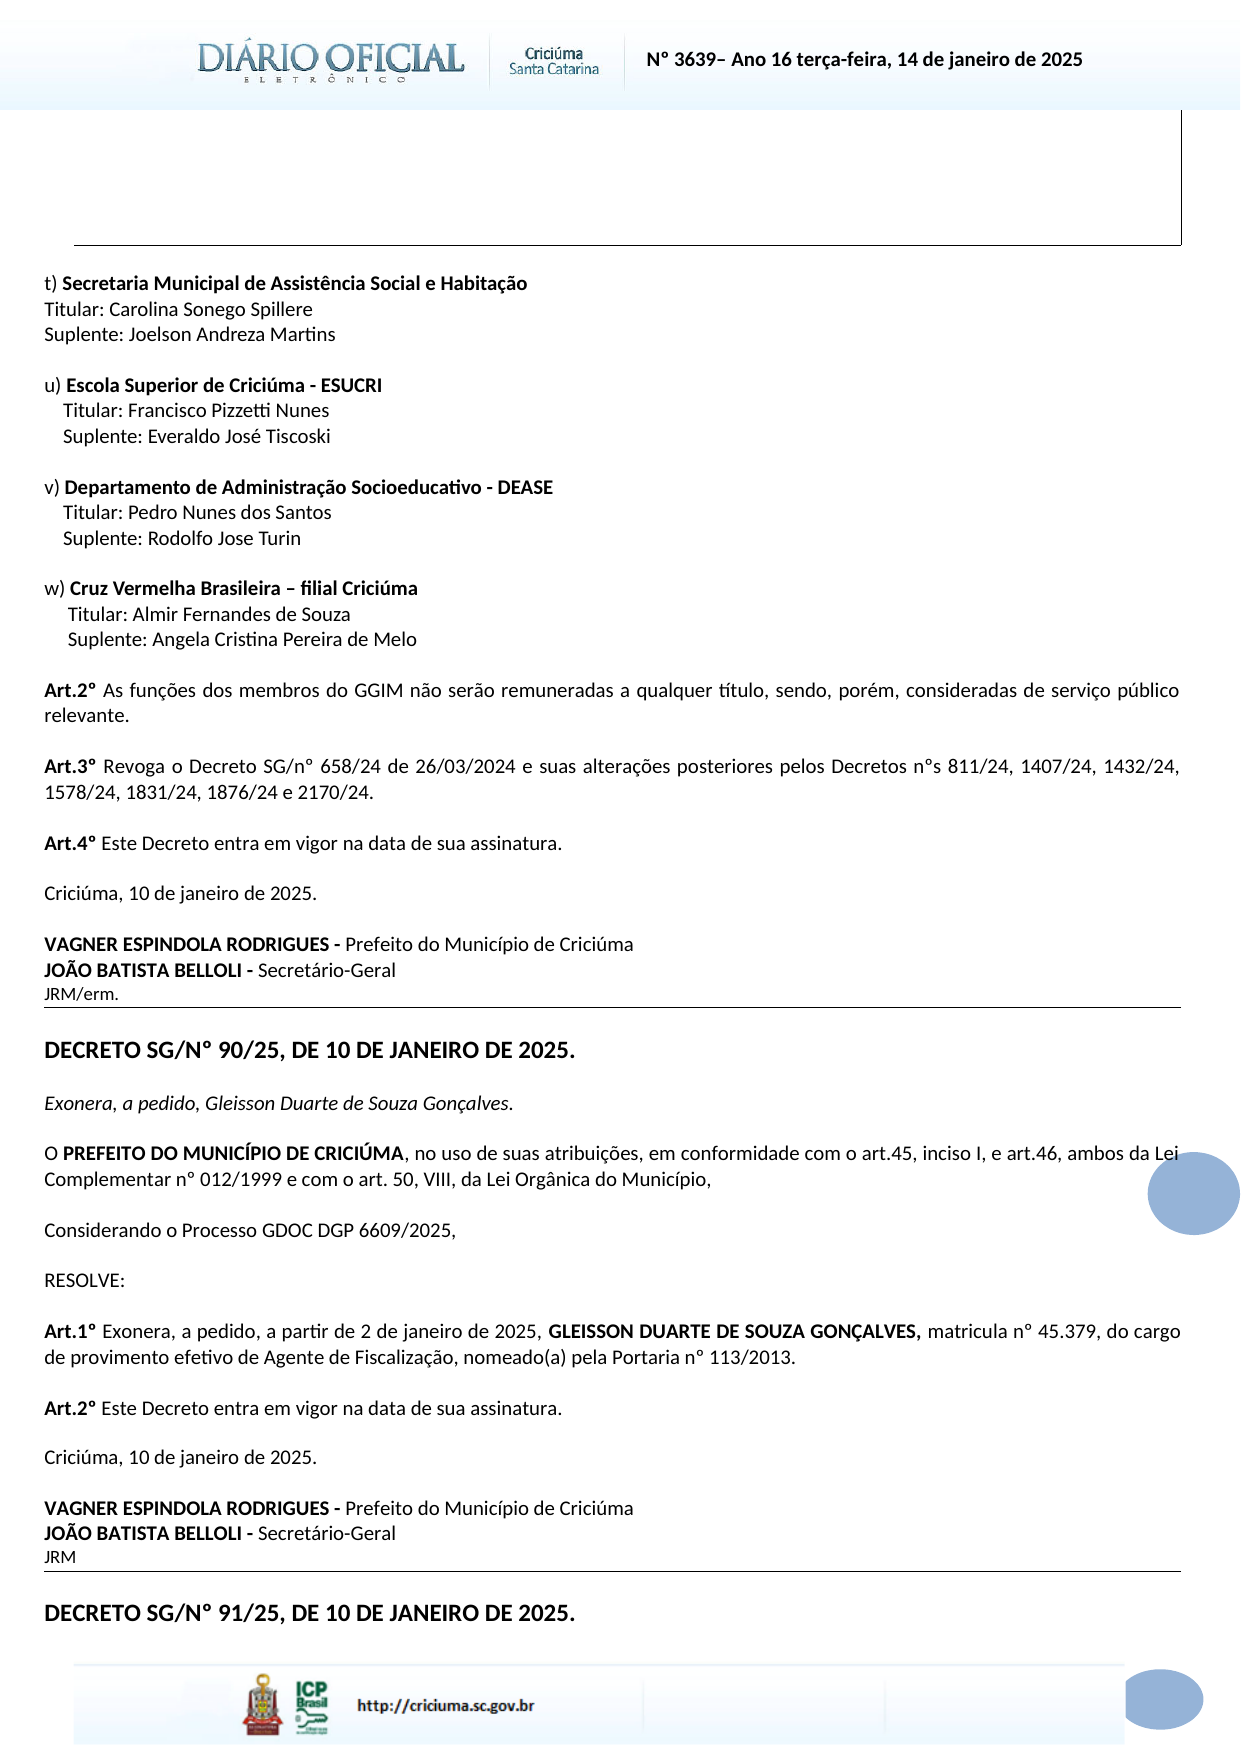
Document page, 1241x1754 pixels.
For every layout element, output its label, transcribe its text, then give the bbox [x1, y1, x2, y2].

text Titular: Pedro Nunes dos Santos [44, 499, 1181, 525]
text Art.4º Este Decreto entra em vigor na data de sua assinatura. [44, 830, 1181, 855]
text Considerando o Processo GDOC DGP 6609/2025, [44, 1217, 1181, 1242]
text w) Cruz Vermelha Brasileira – filial Criciúma [44, 576, 1181, 601]
text O PREFEITO DO MUNICÍPIO DE CRICIÚMA, no uso de suas atribuições, em conformidade com o art.45, inciso I, e art.46, ambos da Lei Complementar nº 012/1999 e com o art. 50, VIII, da Lei Orgânica do Município, [44, 1141, 1181, 1191]
text t) Secretaria Municipal de Assistência Social e Habitação [44, 271, 1181, 296]
text Titular: Almir Fernandes de Souza [44, 601, 1181, 626]
text Art.2º As funções dos membros do GGIM não serão remuneradas a qualquer título, sendo, porém, consideradas de serviço público relevante. [44, 677, 1181, 728]
text RESOLVE: [44, 1268, 1181, 1293]
text JOÃO BATISTA BELLOLI - Secretário-Geral [44, 957, 1181, 982]
text VAGNER ESPINDOLA RODRIGUES - Prefeito do Município de Criciúma [44, 931, 1181, 957]
text VAGNER ESPINDOLA RODRIGUES - Prefeito do Município de Criciúma [44, 1495, 1181, 1520]
text DECRETO SG/Nº 90/25, DE 10 DE JANEIRO DE 2025. [44, 1034, 1181, 1064]
text Suplente: Angela Cristina Pereira de Melo [44, 626, 1181, 652]
text Titular: Carolina Sonego Spillere [44, 296, 1181, 321]
text u) Escola Superior de Criciúma - ESUCRI [44, 372, 1181, 398]
text JOÃO BATISTA BELLOLI - Secretário-Geral [44, 1520, 1181, 1546]
text v) Departamento de Administração Socioeducativo - DEASE [44, 474, 1181, 499]
text Titular: Francisco Pizzetti Nunes [44, 398, 1181, 423]
text JRM [44, 1546, 1181, 1571]
text JRM/erm. [44, 982, 1181, 1007]
text Suplente: Joelson Andreza Martins [44, 321, 1181, 347]
text Criciúma, 10 de janeiro de 2025. [44, 1444, 1181, 1469]
text Suplente: Rodolfo Jose Turin [44, 525, 1181, 550]
text Suplente: Everaldo José Tiscoski [44, 423, 1181, 448]
text Art.3º Revoga o Decreto SG/nº 658/24 de 26/03/2024 e suas alterações posteriores pelos Decretos nºs 811/24, 1407/24, 1432/24, 1578/24, 1831/24, 1876/24 e 2170/24. [44, 753, 1181, 804]
text Criciúma, 10 de janeiro de 2025. [44, 881, 1181, 906]
text DECRETO SG/Nº 91/25, DE 10 DE JANEIRO DE 2025. [44, 1597, 1181, 1628]
text Exonera, a pedido, Gleisson Duarte de Souza Gonçalves. [44, 1090, 1181, 1115]
text Art.2º Este Decreto entra em vigor na data de sua assinatura. [44, 1395, 1181, 1420]
text Art.1º Exonera, a pedido, a partir de 2 de janeiro de 2025, GLEISSON DUARTE DE SOUZA GONÇALVES, matricula nº 45.379, do cargo de provimento efetivo de Agente de Fiscalização, nomeado(a) pela Portaria nº 113/2013. [44, 1318, 1181, 1369]
